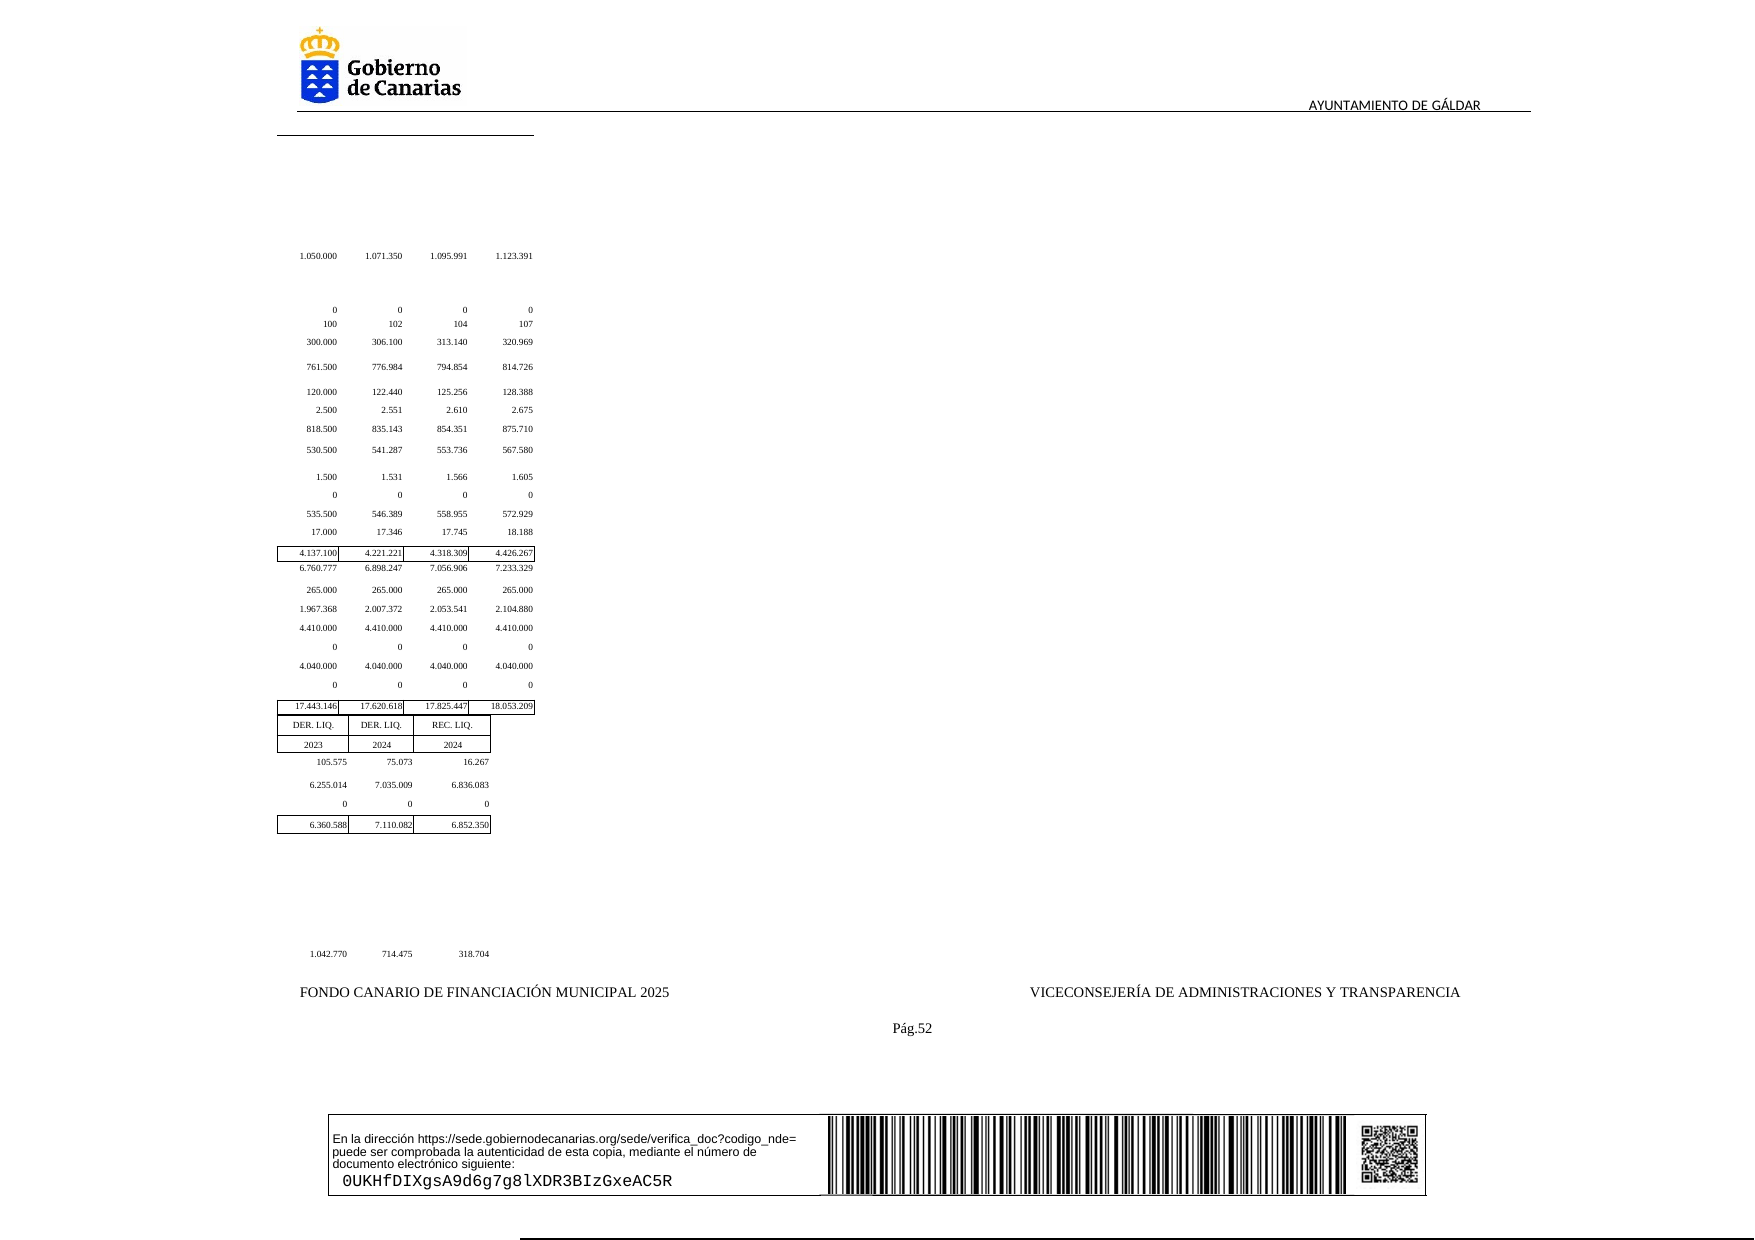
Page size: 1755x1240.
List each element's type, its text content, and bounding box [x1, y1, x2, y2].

table_cell 0 [404, 679, 469, 699]
table_cell 6.898.247 [339, 562, 404, 585]
table_cell 1.042.770 [277, 834, 348, 961]
table_cell 2023 [278, 736, 348, 752]
table_cell 6.852.350 [414, 816, 490, 833]
table_cell 0 [469, 264, 534, 318]
table_cell 761.500 [277, 361, 338, 386]
table_cell 18.188 [469, 526, 534, 546]
table_cell 4.040.000 [404, 660, 469, 679]
table_cell 4.040.000 [277, 660, 338, 679]
table_cell 0 [404, 264, 469, 318]
table_cell 2.053.541 [404, 604, 469, 623]
table_cell 6.836.083 [414, 776, 491, 795]
table_cell 1.123.391 [469, 136, 534, 264]
table_cell 17.745 [404, 526, 469, 546]
table_cell 128.388 [469, 386, 534, 404]
table_cell 0 [339, 679, 404, 699]
table_cell 0 [349, 795, 414, 815]
table_cell 2.007.372 [339, 604, 404, 623]
table_cell 794.854 [404, 361, 469, 386]
table_cell 0 [277, 795, 348, 815]
table_cell 875.710 [469, 423, 534, 444]
table_cell 4.318.309 [404, 547, 468, 561]
table_cell 125.256 [404, 386, 469, 404]
table_cell 4.221.221 [339, 547, 403, 561]
table_cell 16.267 [414, 753, 491, 776]
table_cell 567.580 [469, 444, 534, 471]
table_cell 818.500 [277, 423, 338, 444]
table_cell 2.551 [339, 405, 404, 423]
table_cell 17.000 [277, 526, 338, 546]
table_cell 4.426.267 [469, 547, 534, 561]
table_cell 102 [339, 318, 404, 337]
table_cell 0 [339, 489, 404, 508]
table_cell 105.575 [277, 753, 348, 776]
table_cell 265.000 [339, 585, 404, 604]
table_cell 17.620.618 [339, 701, 403, 714]
table_cell 318.704 [414, 834, 491, 961]
table_cell 1.071.350 [339, 136, 404, 264]
table_cell 553.736 [404, 444, 469, 471]
table_cell 120.000 [277, 386, 338, 404]
table_cell 854.351 [404, 423, 469, 444]
table_cell 0 [277, 679, 338, 699]
table_cell 535.500 [277, 508, 338, 526]
table_cell 306.100 [339, 337, 404, 361]
table_cell 17.346 [339, 526, 404, 546]
table_cell 7.035.009 [349, 776, 414, 795]
table_cell 4.410.000 [404, 623, 469, 641]
table_cell 1.566 [404, 471, 469, 489]
table_cell 265.000 [277, 585, 338, 604]
table_cell 17.443.146 [278, 701, 338, 714]
table_cell 265.000 [469, 585, 534, 604]
table_cell 320.969 [469, 337, 534, 361]
table_cell 4.040.000 [339, 660, 404, 679]
table_cell 530.500 [277, 444, 338, 471]
table_cell 313.140 [404, 337, 469, 361]
table_cell 104 [404, 318, 469, 337]
table_cell 572.929 [469, 508, 534, 526]
table_cell 714.475 [349, 834, 414, 961]
table_header REC. LIQ. [414, 716, 490, 734]
table_cell 7.110.082 [349, 816, 413, 833]
table_cell 1.967.368 [277, 604, 338, 623]
table_cell 0 [469, 679, 534, 699]
table_cell 1.531 [339, 471, 404, 489]
table_cell 7.233.329 [469, 562, 534, 585]
table_cell 1.500 [277, 471, 338, 489]
table_cell 0 [469, 641, 534, 660]
table_cell 4.040.000 [469, 660, 534, 679]
table_cell 1.605 [469, 471, 534, 489]
table_cell 4.137.100 [278, 547, 338, 561]
table_cell 0 [277, 641, 338, 660]
table_cell 2.610 [404, 405, 469, 423]
table_cell 0 [404, 489, 469, 508]
table_cell 265.000 [404, 585, 469, 604]
table_cell 18.053.209 [469, 701, 534, 714]
table_cell 0 [339, 641, 404, 660]
table_cell 0 [339, 264, 404, 318]
table_cell 2.675 [469, 405, 534, 423]
table_cell 2.104.880 [469, 604, 534, 623]
table_cell 6.255.014 [277, 776, 348, 795]
table_cell 814.726 [469, 361, 534, 386]
table_cell 17.825.447 [404, 701, 468, 714]
table_cell 2024 [349, 736, 413, 752]
table_cell 541.287 [339, 444, 404, 471]
table_cell 558.955 [404, 508, 469, 526]
table_cell 107 [469, 318, 534, 337]
table_cell 546.389 [339, 508, 404, 526]
table_cell 0 [469, 489, 534, 508]
table_cell 2.500 [277, 405, 338, 423]
table_cell 0 [404, 641, 469, 660]
table_cell 0 [277, 264, 338, 318]
table_cell 75.073 [349, 753, 414, 776]
table_cell 776.984 [339, 361, 404, 386]
table_cell 1.050.000 [277, 136, 338, 264]
table_cell 2024 [414, 736, 490, 752]
table_cell 122.440 [339, 386, 404, 404]
table_header DER. LIQ. [349, 716, 413, 734]
table_cell 835.143 [339, 423, 404, 444]
table_cell 6.760.777 [277, 562, 338, 585]
table_cell 100 [277, 318, 338, 337]
table_cell 1.095.991 [404, 136, 469, 264]
table_cell 4.410.000 [277, 623, 338, 641]
table_cell 6.360.588 [278, 816, 348, 833]
table_cell 0 [414, 795, 491, 815]
table_header DER. LIQ. [278, 716, 348, 734]
table_cell 300.000 [277, 337, 338, 361]
table_cell 4.410.000 [339, 623, 404, 641]
table_cell 7.056.906 [404, 562, 469, 585]
table_cell 4.410.000 [469, 623, 534, 641]
table_cell 0 [277, 489, 338, 508]
